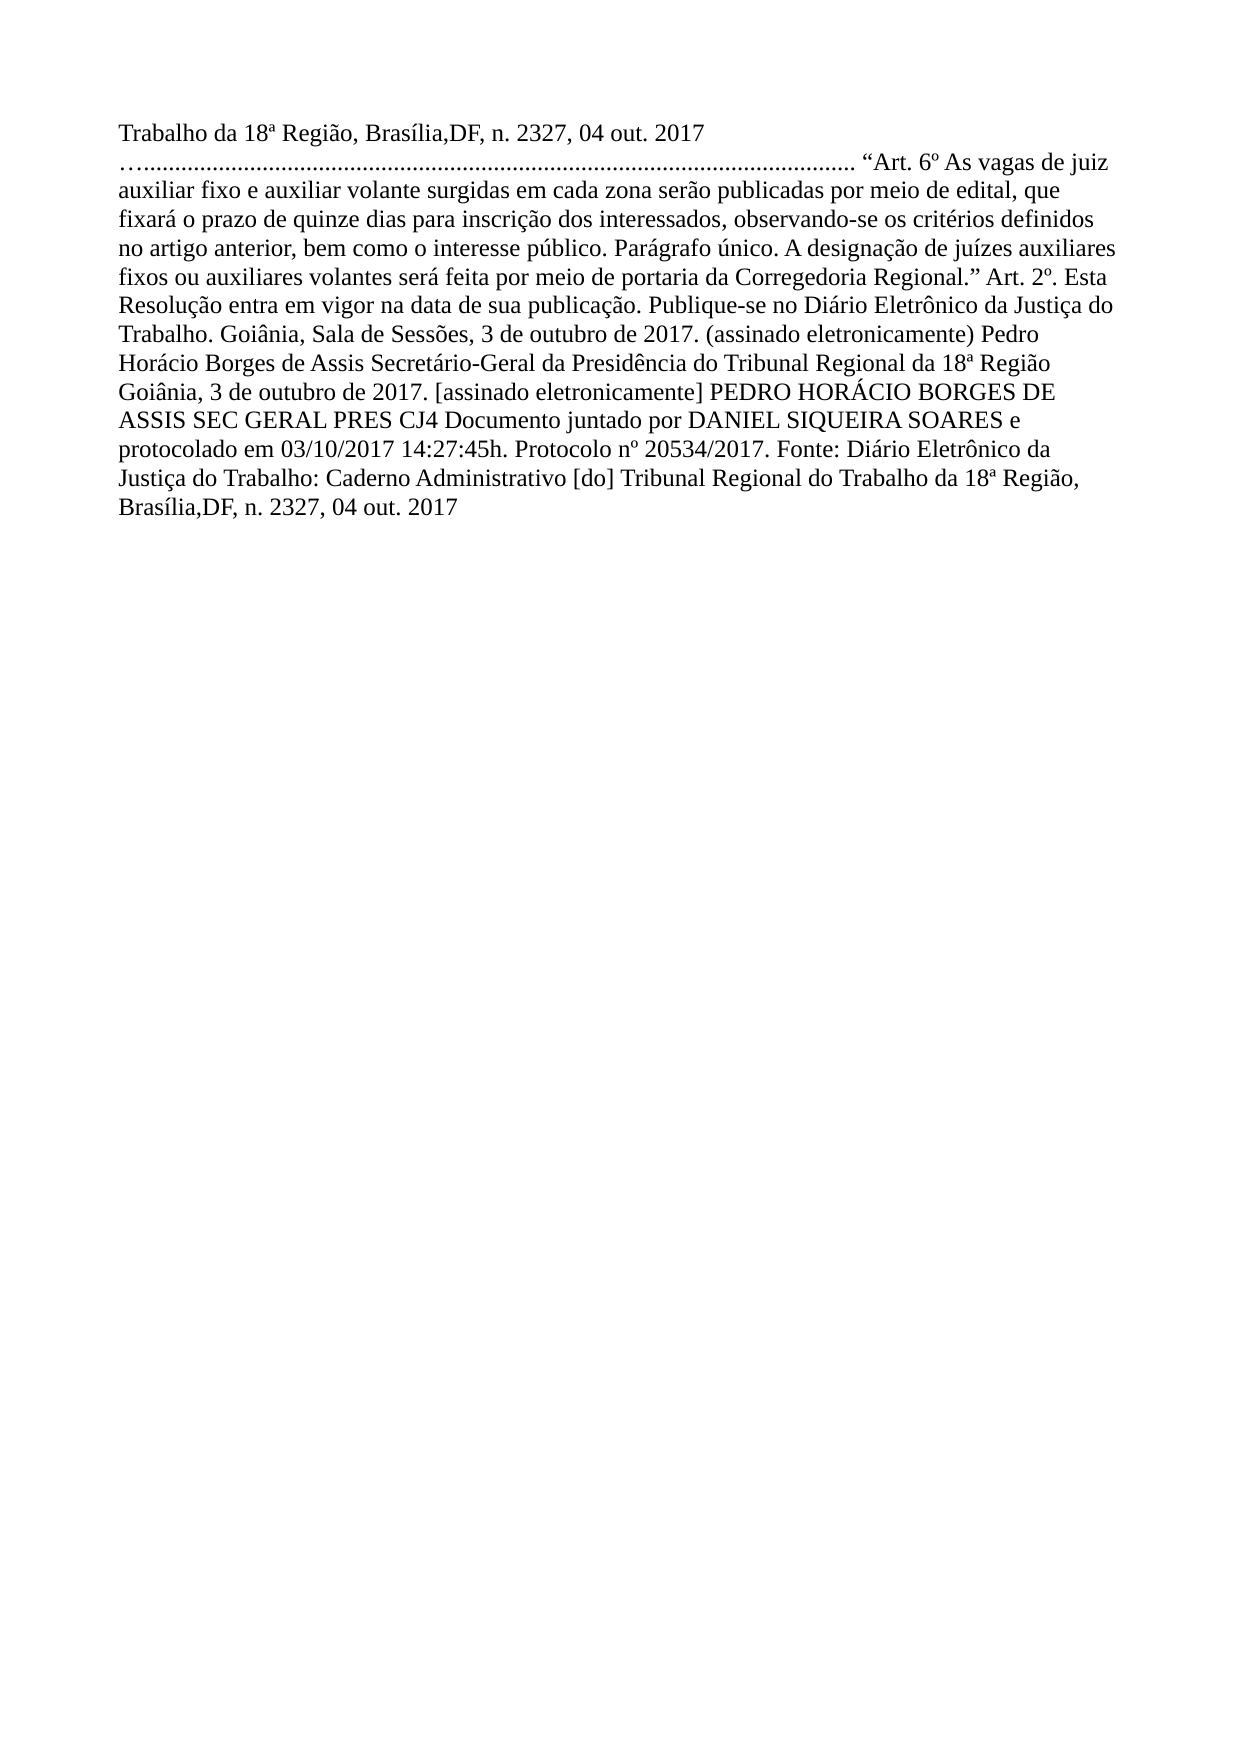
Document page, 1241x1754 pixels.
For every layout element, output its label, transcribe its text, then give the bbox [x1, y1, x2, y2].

text Trabalho da 18ª Região, Brasília,DF, n. 2327, 04 out. 2017 ….................................................................................................................. “Art. 6º As vagas de juiz auxiliar fixo e auxiliar volante surgidas em cada zona serão publicadas por meio de edital, que fixará o prazo de quinze dias para inscrição dos interessados, observando-se os critérios definidos no artigo anterior, bem como o interesse público. Parágrafo único. A designação de juízes auxiliares fixos ou auxiliares volantes será feita por meio de portaria da Corregedoria Regional.” Art. 2º. Esta Resolução entra em vigor na data de sua publicação. Publique-se no Diário Eletrônico da Justiça do Trabalho. Goiânia, Sala de Sessões, 3 de outubro de 2017. (assinado eletronicamente) Pedro Horácio Borges de Assis Secretário-Geral da Presidência do Tribunal Regional da 18ª Região Goiânia, 3 de outubro de 2017. [assinado eletronicamente] PEDRO HORÁCIO BORGES DE ASSIS SEC GERAL PRES CJ4 Documento juntado por DANIEL SIQUEIRA SOARES e protocolado em 03/10/2017 14:27:45h. Protocolo nº 20534/2017. Fonte: Diário Eletrônico da Justiça do Trabalho: Caderno Administrativo [do] Tribunal Regional do Trabalho da 18ª Região, Brasília,DF, n. 2327, 04 out. 2017 [118, 118, 1122, 521]
